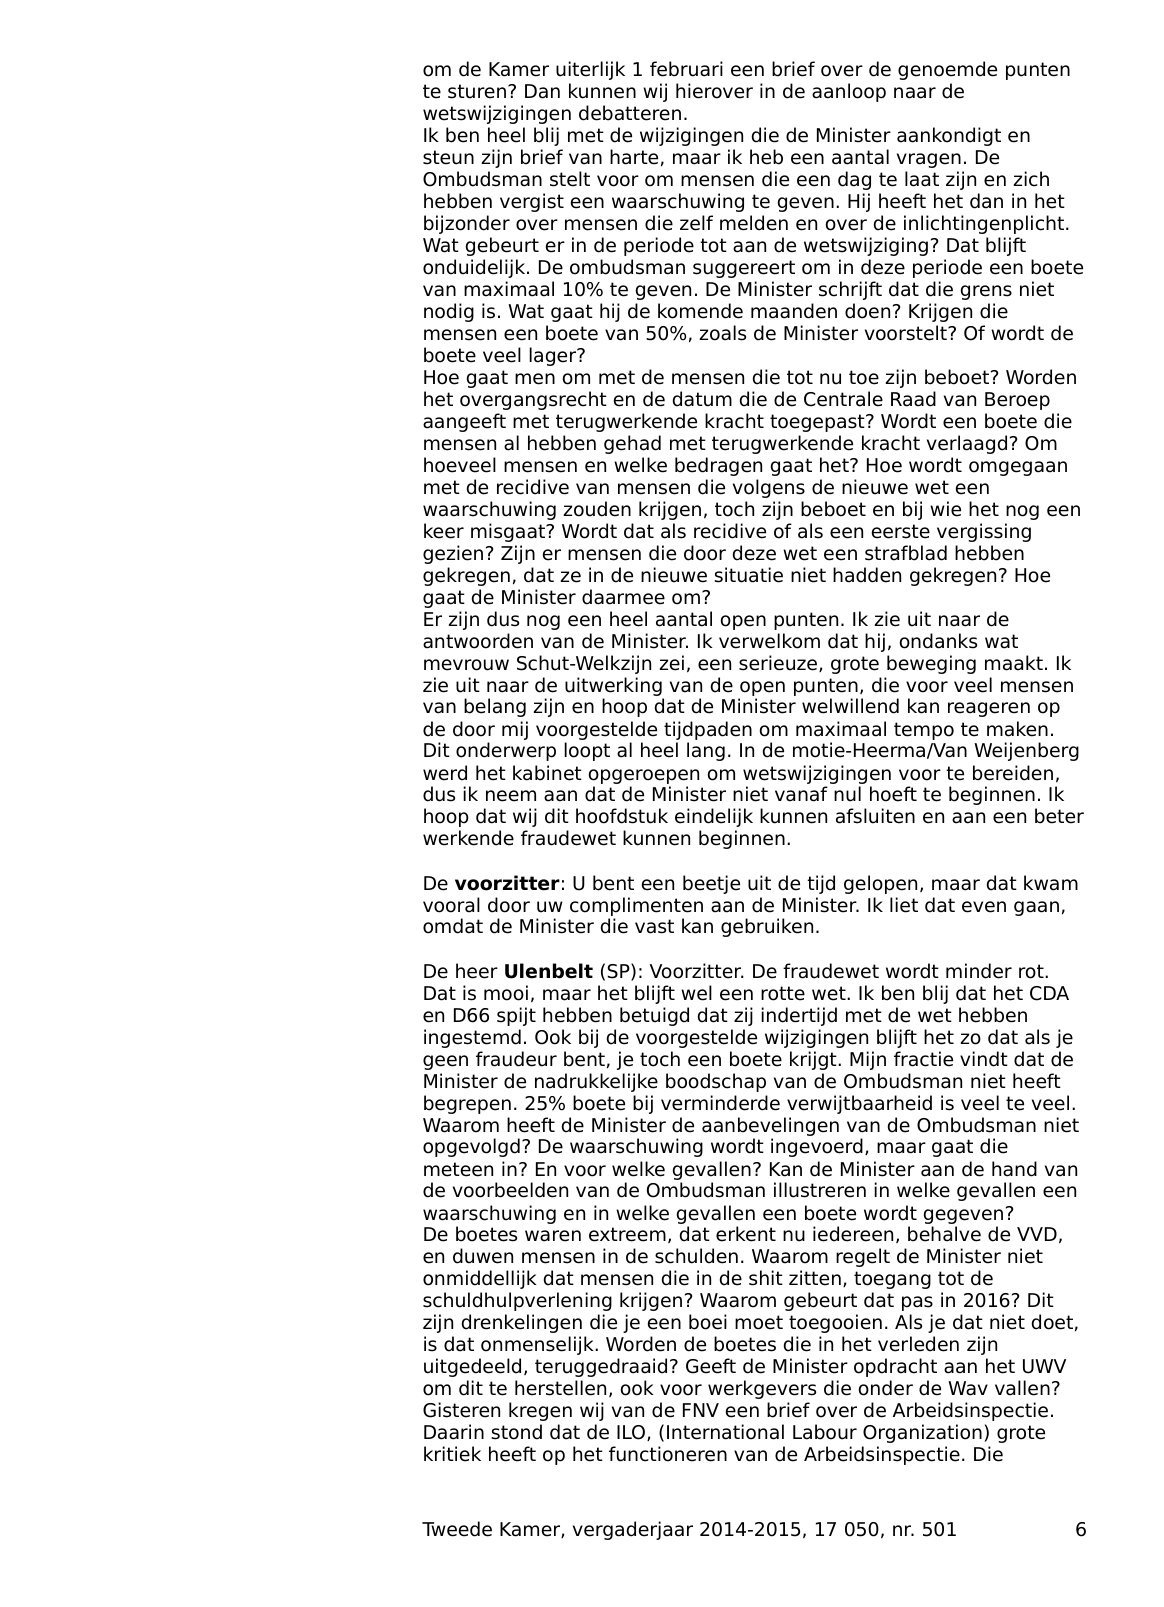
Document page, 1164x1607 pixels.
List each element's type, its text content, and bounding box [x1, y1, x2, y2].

text De boetes waren extreem, dat erkent nu iedereen, behalve de VVD, en duwen mensen in de schulden. Waarom regelt de Minister niet onmiddellijk dat mensen die in de shit zitten, toegang tot de schuldhulpverlening krijgen? Waarom gebeurt dat pas in 2016? Dit zijn drenkelingen die je een boei moet toegooien. Als je dat niet doet, is dat onmenselijk. Worden de boetes die in het verleden zijn uitgedeeld, teruggedraaid? Geeft de Minister opdracht aan het UWV om dit te herstellen, ook voor werkgevers die onder de Wav vallen? [422, 1224, 1087, 1400]
text De voorzitter: U bent een beetje uit de tijd gelopen, maar dat kwam vooral door uw complimenten aan de Minister. Ik liet dat even gaan, omdat de Minister die vast kan gebruiken. [422, 872, 1087, 938]
text om de Kamer uiterlijk 1 februari een brief over de genoemde punten te sturen? Dan kunnen wij hierover in de aanloop naar de wetswijzigingen debatteren. [422, 59, 1087, 125]
text Ik ben heel blij met de wijzigingen die de Minister aankondigt en steun zijn brief van harte, maar ik heb een aantal vragen. De Ombudsman stelt voor om mensen die een dag te laat zijn en zich hebben vergist een waarschuwing te geven. Hij heeft het dan in het bijzonder over mensen die zelf melden en over de inlichtingenplicht. Wat gebeurt er in de periode tot aan de wetswijziging? Dat blijft onduidelijk. De ombudsman suggereert om in deze periode een boete van maximaal 10% te geven. De Minister schrijft dat die grens niet nodig is. Wat gaat hij de komende maanden doen? Krijgen die mensen een boete van 50%, zoals de Minister voorstelt? Of wordt de boete veel lager? [422, 125, 1087, 367]
text Gisteren kregen wij van de FNV een brief over de Arbeidsinspectie. Daarin stond dat de ILO, (International Labour Organization) grote kritiek heeft op het functioneren van de Arbeidsinspectie. Die [422, 1400, 1087, 1466]
text Er zijn dus nog een heel aantal open punten. Ik zie uit naar de antwoorden van de Minister. Ik verwelkom dat hij, ondanks wat mevrouw Schut-Welkzijn zei, een serieuze, grote beweging maakt. Ik zie uit naar de uitwerking van de open punten, die voor veel mensen van belang zijn en hoop dat de Minister welwillend kan reageren op de door mij voorgestelde tijdpaden om maximaal tempo te maken. Dit onderwerp loopt al heel lang. In de motie-Heerma/Van Weijenberg werd het kabinet opgeroepen om wetswijzigingen voor te bereiden, dus ik neem aan dat de Minister niet vanaf nul hoeft te beginnen. Ik hoop dat wij dit hoofdstuk eindelijk kunnen afsluiten en aan een beter werkende fraudewet kunnen beginnen. [422, 608, 1087, 850]
text Hoe gaat men om met de mensen die tot nu toe zijn beboet? Worden het overgangsrecht en de datum die de Centrale Raad van Beroep aangeeft met terugwerkende kracht toegepast? Wordt een boete die mensen al hebben gehad met terugwerkende kracht verlaagd? Om hoeveel mensen en welke bedragen gaat het? Hoe wordt omgegaan met de recidive van mensen die volgens de nieuwe wet een waarschuwing zouden krijgen, toch zijn beboet en bij wie het nog een keer misgaat? Wordt dat als recidive of als een eerste vergissing gezien? Zijn er mensen die door deze wet een strafblad hebben gekregen, dat ze in de nieuwe situatie niet hadden gekregen? Hoe gaat de Minister daarmee om? [422, 367, 1087, 608]
text De heer Ulenbelt (SP): Voorzitter. De fraudewet wordt minder rot. Dat is mooi, maar het blijft wel een rotte wet. Ik ben blij dat het CDA en D66 spijt hebben betuigd dat zij indertijd met de wet hebben ingestemd. Ook bij de voorgestelde wijzigingen blijft het zo dat als je geen fraudeur bent, je toch een boete krijgt. Mijn fractie vindt dat de Minister de nadrukkelijke boodschap van de Ombudsman niet heeft begrepen. 25% boete bij verminderde verwijtbaarheid is veel te veel. Waarom heeft de Minister de aanbevelingen van de Ombudsman niet opgevolgd? De waarschuwing wordt ingevoerd, maar gaat die meteen in? En voor welke gevallen? Kan de Minister aan de hand van de voorbeelden van de Ombudsman illustreren in welke gevallen een waarschuwing en in welke gevallen een boete wordt gegeven? [422, 961, 1087, 1224]
